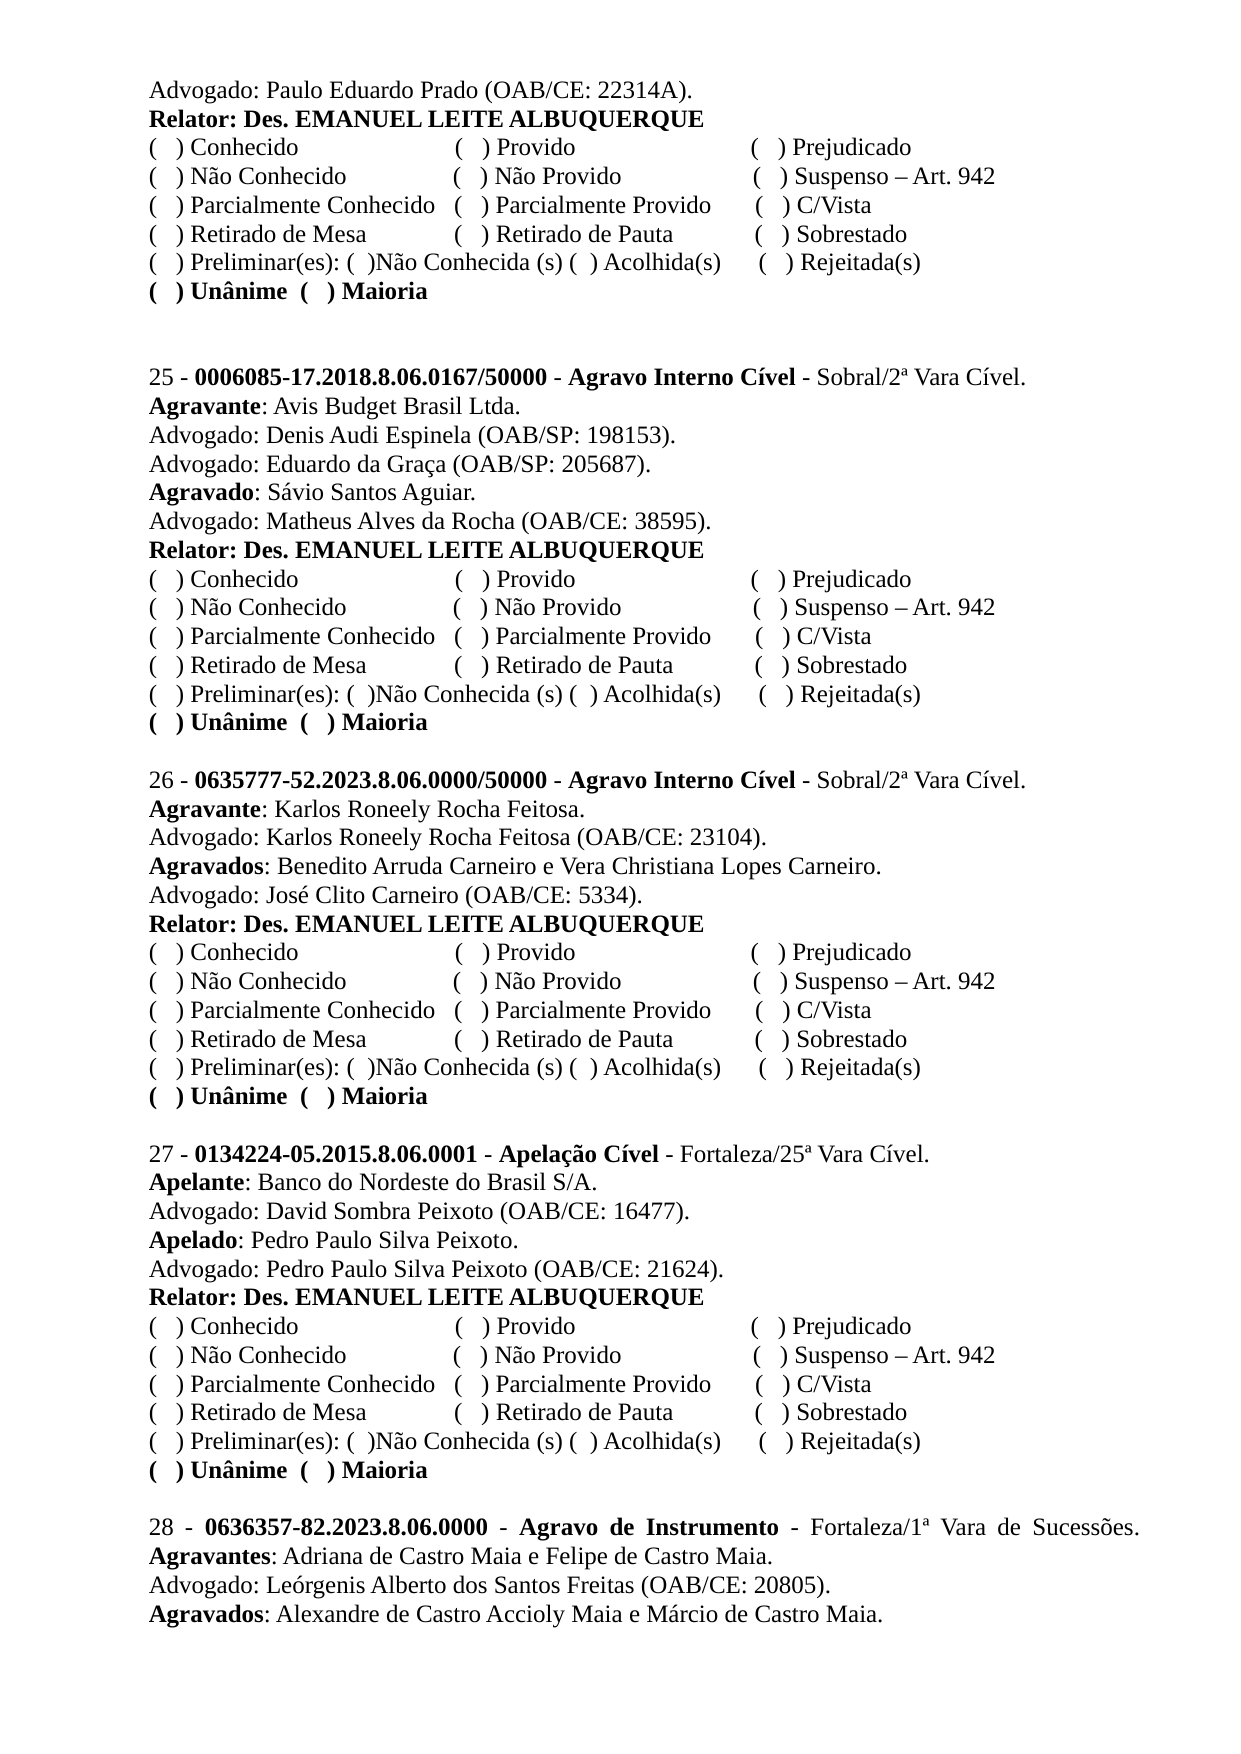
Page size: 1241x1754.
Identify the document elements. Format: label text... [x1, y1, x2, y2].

text ( ) Parcialmente Conhecido ( ) Parcialmente Provido ( ) C/Vista [148, 995, 1158, 1024]
text Advogado: David Sombra Peixoto (OAB/CE: 16477). [148, 1196, 1141, 1225]
text ( ) Retirado de Mesa ( ) Retirado de Pauta ( ) Sobrestado [148, 1397, 1158, 1426]
text 27 - 0134224-05.2015.8.06.0001 - Apelação Cível - Fortaleza/25ª Vara Cível. [148, 1139, 1141, 1167]
text ( ) Parcialmente Conhecido ( ) Parcialmente Provido ( ) C/Vista [148, 190, 1158, 219]
text Advogado: Paulo Eduardo Prado (OAB/CE: 22314A). [148, 75, 1141, 104]
text 25 - 0006085-17.2018.8.06.0167/50000 - Agravo Interno Cível - Sobral/2ª Vara Cível. [148, 362, 1141, 391]
text Advogado: Eduardo da Graça (OAB/SP: 205687). [148, 449, 1141, 477]
text ( ) Unânime ( ) Maioria [148, 1455, 1158, 1484]
text Advogado: Leórgenis Alberto dos Santos Freitas (OAB/CE: 20805). [148, 1570, 1141, 1599]
text ( ) Conhecido ( ) Provido ( ) Prejudicado [148, 937, 1141, 966]
text Agravados: Alexandre de Castro Accioly Maia e Márcio de Castro Maia. [148, 1599, 1141, 1627]
text ( ) Unânime ( ) Maioria [148, 276, 1158, 305]
text 28 - 0636357-82.2023.8.06.0000 - Agravo de Instrumento - Fortaleza/1ª Vara de Sucessões. Agravantes: Adriana de Castro Maia e Felipe de Castro Maia. [148, 1512, 1141, 1570]
text Agravados: Benedito Arruda Carneiro e Vera Christiana Lopes Carneiro. [148, 851, 1141, 880]
text Advogado: Pedro Paulo Silva Peixoto (OAB/CE: 21624). [148, 1254, 1141, 1282]
text ( ) Preliminar(es): ( )Não Conhecida (s) ( ) Acolhida(s) ( ) Rejeitada(s) [148, 1052, 1158, 1081]
text ( ) Parcialmente Conhecido ( ) Parcialmente Provido ( ) C/Vista [148, 621, 1158, 650]
text Relator: Des. EMANUEL LEITE ALBUQUERQUE [148, 1282, 1141, 1311]
text ( ) Retirado de Mesa ( ) Retirado de Pauta ( ) Sobrestado [148, 219, 1158, 247]
text ( ) Conhecido ( ) Provido ( ) Prejudicado [148, 564, 1141, 592]
text ( ) Parcialmente Conhecido ( ) Parcialmente Provido ( ) C/Vista [148, 1369, 1158, 1397]
text ( ) Não Conhecido ( ) Não Provido ( ) Suspenso – Art. 942 [148, 1340, 1158, 1369]
text ( ) Preliminar(es): ( )Não Conhecida (s) ( ) Acolhida(s) ( ) Rejeitada(s) [148, 679, 1158, 707]
text Advogado: José Clito Carneiro (OAB/CE: 5334). [148, 880, 1141, 909]
text Agravante: Karlos Roneely Rocha Feitosa. [148, 794, 1141, 822]
text 26 - 0635777-52.2023.8.06.0000/50000 - Agravo Interno Cível - Sobral/2ª Vara Cível. [148, 765, 1141, 794]
text ( ) Preliminar(es): ( )Não Conhecida (s) ( ) Acolhida(s) ( ) Rejeitada(s) [148, 247, 1158, 276]
text ( ) Não Conhecido ( ) Não Provido ( ) Suspenso – Art. 942 [148, 161, 1158, 190]
text ( ) Conhecido ( ) Provido ( ) Prejudicado [148, 132, 1141, 161]
text ( ) Retirado de Mesa ( ) Retirado de Pauta ( ) Sobrestado [148, 650, 1158, 679]
text Agravante: Avis Budget Brasil Ltda. [148, 391, 1141, 420]
text Advogado: Matheus Alves da Rocha (OAB/CE: 38595). [148, 506, 1141, 535]
text Advogado: Denis Audi Espinela (OAB/SP: 198153). [148, 420, 1141, 449]
text Advogado: Karlos Roneely Rocha Feitosa (OAB/CE: 23104). [148, 822, 1141, 851]
text Agravado: Sávio Santos Aguiar. [148, 477, 1141, 506]
text ( ) Unânime ( ) Maioria [148, 707, 1158, 736]
text ( ) Retirado de Mesa ( ) Retirado de Pauta ( ) Sobrestado [148, 1024, 1158, 1052]
text Relator: Des. EMANUEL LEITE ALBUQUERQUE [148, 104, 1141, 132]
text ( ) Não Conhecido ( ) Não Provido ( ) Suspenso – Art. 942 [148, 592, 1158, 621]
text ( ) Preliminar(es): ( )Não Conhecida (s) ( ) Acolhida(s) ( ) Rejeitada(s) [148, 1426, 1158, 1455]
text ( ) Não Conhecido ( ) Não Provido ( ) Suspenso – Art. 942 [148, 966, 1158, 995]
text Relator: Des. EMANUEL LEITE ALBUQUERQUE [148, 535, 1141, 564]
text ( ) Conhecido ( ) Provido ( ) Prejudicado [148, 1311, 1141, 1340]
text Apelante: Banco do Nordeste do Brasil S/A. [148, 1167, 1141, 1196]
text Apelado: Pedro Paulo Silva Peixoto. [148, 1225, 1141, 1254]
text ( ) Unânime ( ) Maioria [148, 1081, 1158, 1110]
text Relator: Des. EMANUEL LEITE ALBUQUERQUE [148, 909, 1141, 937]
